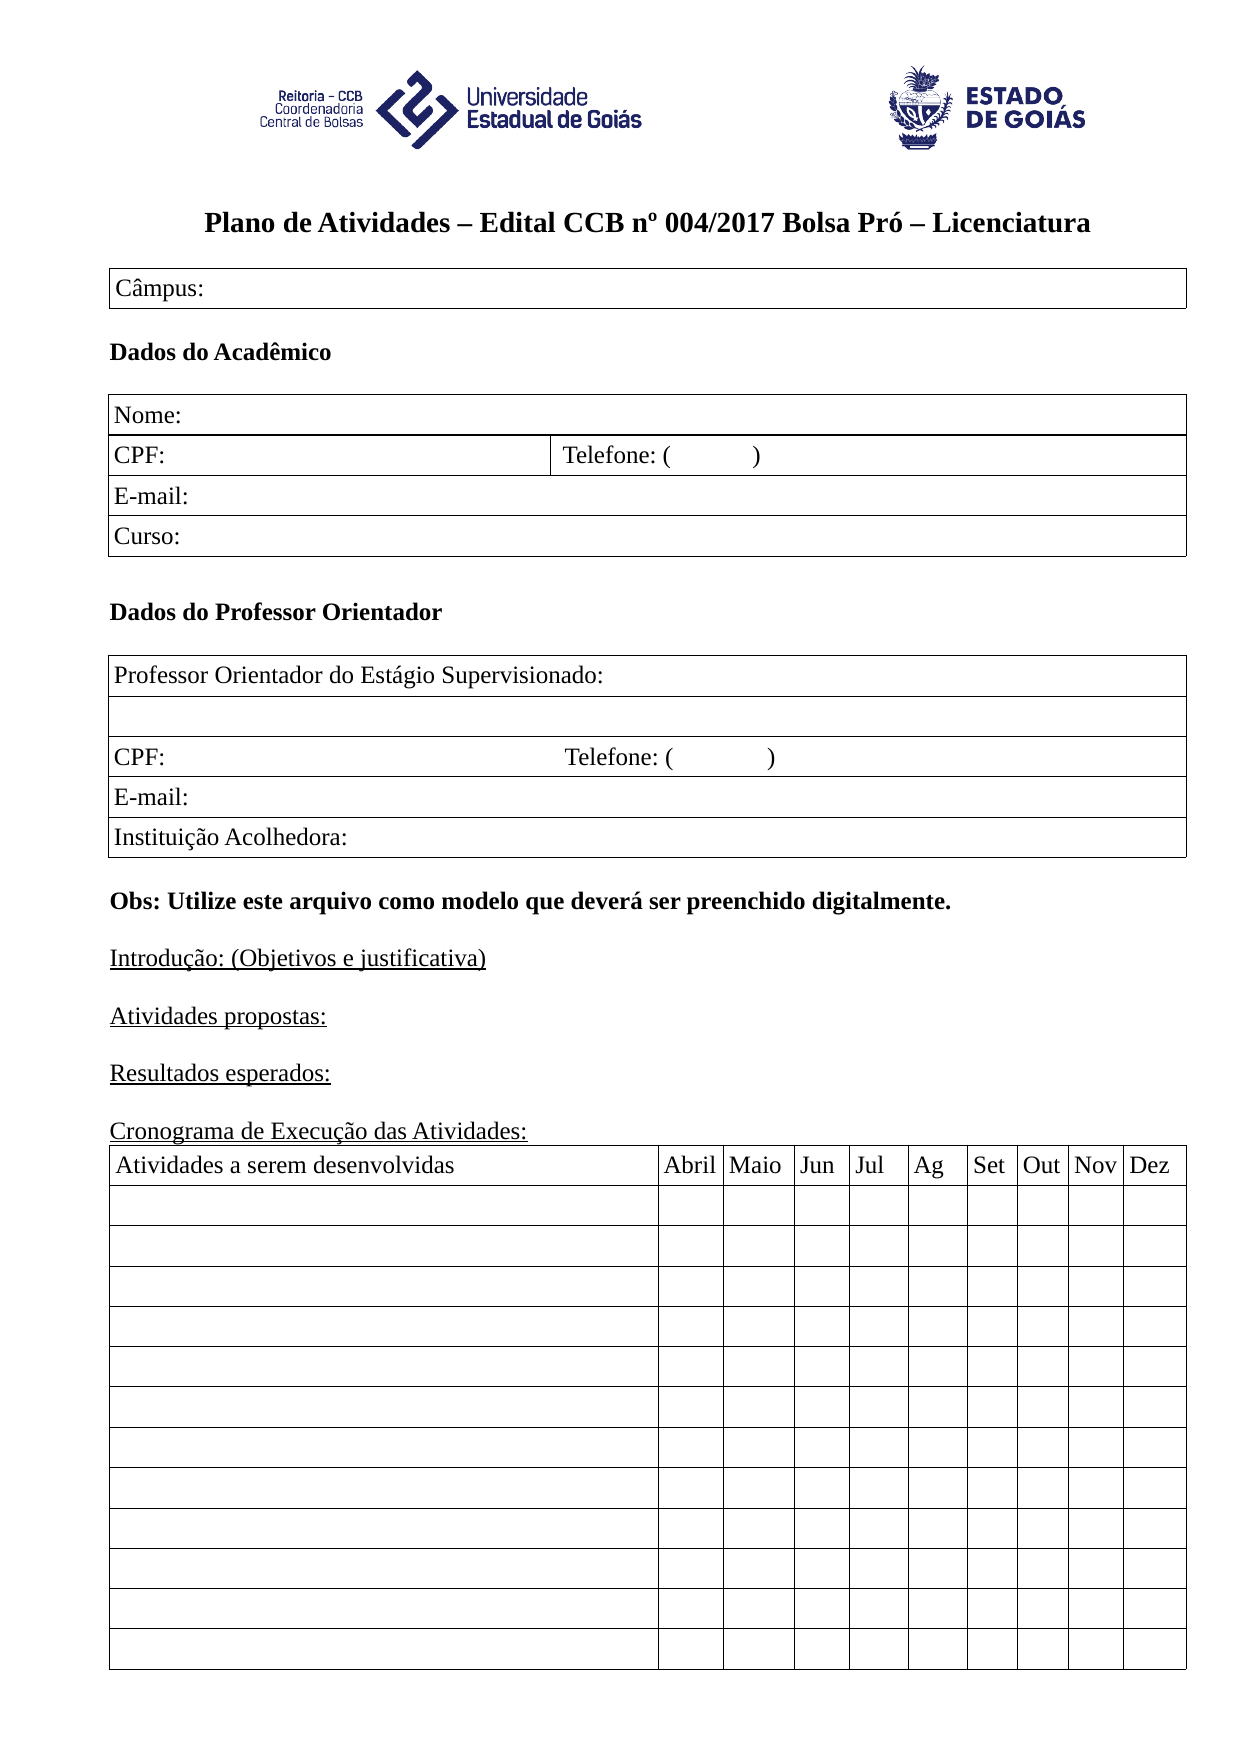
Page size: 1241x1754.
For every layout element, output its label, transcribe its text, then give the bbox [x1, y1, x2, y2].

table_cell [968, 1589, 1017, 1628]
table_cell [909, 1267, 967, 1306]
table_header Set [968, 1146, 1017, 1185]
text Atividades propostas: [109, 1001, 1186, 1029]
table_cell [1124, 1468, 1186, 1507]
text Dados do Professor Orientador [109, 597, 1186, 626]
table_cell [724, 1307, 794, 1346]
table_cell [909, 1387, 967, 1427]
table_cell [968, 1509, 1017, 1548]
text Cronograma de Execução das Atividades: [109, 1116, 1186, 1144]
table_cell [1018, 1347, 1068, 1386]
table_cell [724, 1589, 794, 1628]
table_cell [110, 1589, 658, 1628]
table_cell [795, 1509, 849, 1548]
table_cell [1018, 1226, 1068, 1266]
table_cell [909, 1468, 967, 1507]
table_cell [795, 1468, 849, 1507]
table_cell [1069, 1387, 1123, 1427]
table_cell [724, 1549, 794, 1588]
table_cell [1069, 1226, 1123, 1266]
table_header Jun [795, 1146, 849, 1185]
table_cell [110, 1186, 658, 1225]
table_cell [1124, 1589, 1186, 1628]
table_cell [724, 1347, 794, 1386]
table_cell [1018, 1387, 1068, 1427]
table_cell [659, 1226, 723, 1266]
table_cell [850, 1428, 908, 1467]
table_header Professor Orientador do Estágio Supervisionado: [109, 656, 1186, 696]
table_cell [724, 1226, 794, 1266]
table_cell [850, 1387, 908, 1427]
text Resultados esperados: [109, 1058, 1186, 1087]
table_cell [795, 1629, 849, 1669]
table_cell [659, 1468, 723, 1507]
table_cell [850, 1186, 908, 1225]
table_cell [1069, 1468, 1123, 1507]
table_cell [659, 1589, 723, 1628]
table_cell [968, 1387, 1017, 1427]
table_header Abril [659, 1146, 723, 1185]
table_cell [1124, 1629, 1186, 1669]
table_cell [1124, 1387, 1186, 1427]
table_cell [909, 1629, 967, 1669]
table_cell [795, 1428, 849, 1467]
table_cell [724, 1267, 794, 1306]
table_cell [795, 1387, 849, 1427]
table_cell [110, 1468, 658, 1507]
table_cell [968, 1186, 1017, 1225]
table_cell [1018, 1307, 1068, 1346]
table_cell [659, 1186, 723, 1225]
table_cell [110, 1347, 658, 1386]
table_cell Instituição Acolhedora: [109, 818, 1186, 857]
table_cell [110, 1428, 658, 1467]
table_header Nov [1069, 1146, 1123, 1185]
table_header Câmpus: [110, 269, 1186, 308]
table_cell [1018, 1589, 1068, 1628]
table_cell [1018, 1186, 1068, 1225]
table_cell [850, 1589, 908, 1628]
table_cell [724, 1509, 794, 1548]
table_cell [1124, 1267, 1186, 1306]
picture [105, 23, 1188, 173]
table_cell [1018, 1428, 1068, 1467]
table_cell [909, 1226, 967, 1266]
table_cell [909, 1549, 967, 1588]
table_cell [795, 1549, 849, 1588]
table_header E-mail: [109, 476, 1186, 515]
table_cell [1124, 1549, 1186, 1588]
table_cell [724, 1186, 794, 1225]
table_cell [1069, 1589, 1123, 1628]
table_cell [968, 1428, 1017, 1467]
table_header Telefone: ( ) [551, 436, 1186, 475]
table_cell [850, 1629, 908, 1669]
table_cell [909, 1428, 967, 1467]
table_cell [968, 1347, 1017, 1386]
text Dados do Acadêmico [109, 337, 1186, 365]
table_header Curso: [109, 516, 1186, 556]
table_cell [909, 1186, 967, 1225]
table_cell [1069, 1629, 1123, 1669]
table_cell [659, 1549, 723, 1588]
table_cell [968, 1267, 1017, 1306]
table_cell [1124, 1186, 1186, 1225]
table_cell [110, 1226, 658, 1266]
table_header CPF: [109, 436, 550, 475]
table_header Jul [850, 1146, 908, 1185]
table_cell [1069, 1428, 1123, 1467]
text Plano de Atividades – Edital CCB nº 004/2017 Bolsa Pró – Licenciatura [109, 205, 1186, 239]
table_cell [850, 1549, 908, 1588]
table_cell [1124, 1428, 1186, 1467]
table_cell [1069, 1307, 1123, 1346]
table_cell [968, 1549, 1017, 1588]
table_cell [1018, 1468, 1068, 1507]
table_cell [795, 1186, 849, 1225]
table_cell [850, 1468, 908, 1507]
table_header Nome: [109, 395, 1186, 434]
table_cell [1069, 1549, 1123, 1588]
table_cell [850, 1307, 908, 1346]
table_cell [1124, 1307, 1186, 1346]
table_header [109, 697, 1186, 736]
table_header Atividades a serem desenvolvidas [110, 1146, 658, 1185]
table_cell [1018, 1267, 1068, 1306]
table_cell [795, 1267, 849, 1306]
table_cell [968, 1307, 1017, 1346]
table_cell [659, 1428, 723, 1467]
table_cell [110, 1629, 658, 1669]
table_header Ag [909, 1146, 967, 1185]
table_header Out [1018, 1146, 1068, 1185]
table_cell [110, 1549, 658, 1588]
table_cell [659, 1347, 723, 1386]
table_cell [1069, 1267, 1123, 1306]
table_cell [1124, 1347, 1186, 1386]
table_header Dez [1124, 1146, 1186, 1185]
table_cell [1018, 1509, 1068, 1548]
table_cell [909, 1509, 967, 1548]
table_cell E-mail: [109, 777, 1186, 817]
table_cell [110, 1509, 658, 1548]
table_cell [850, 1509, 908, 1548]
table_cell [795, 1589, 849, 1628]
table_cell [110, 1387, 658, 1427]
table_cell [110, 1267, 658, 1306]
table_cell [1069, 1509, 1123, 1548]
table_cell [724, 1629, 794, 1669]
text Obs: Utilize este arquivo como modelo que deverá ser preenchido digitalmente. [109, 886, 1186, 914]
table_header Maio [724, 1146, 794, 1185]
text Introdução: (Objetivos e justificativa) [109, 943, 1186, 972]
table_cell [850, 1267, 908, 1306]
table_cell [1018, 1549, 1068, 1588]
table_cell [659, 1509, 723, 1548]
table_cell [1069, 1186, 1123, 1225]
table_cell [110, 1307, 658, 1346]
table_cell [795, 1347, 849, 1386]
table_cell CPF: Telefone: ( ) [109, 737, 1186, 776]
table_cell [724, 1428, 794, 1467]
table_cell [909, 1307, 967, 1346]
table_cell [795, 1226, 849, 1266]
table_cell [968, 1468, 1017, 1507]
table_cell [659, 1307, 723, 1346]
table_cell [909, 1589, 967, 1628]
table_cell [659, 1629, 723, 1669]
table_cell [1124, 1226, 1186, 1266]
table_cell [795, 1307, 849, 1346]
table_cell [850, 1347, 908, 1386]
table_cell [724, 1387, 794, 1427]
table_cell [1124, 1509, 1186, 1548]
table_cell [968, 1629, 1017, 1669]
table_cell [909, 1347, 967, 1386]
table_cell [659, 1267, 723, 1306]
table_cell [1069, 1347, 1123, 1386]
table_cell [968, 1226, 1017, 1266]
table_cell [659, 1387, 723, 1427]
table_cell [850, 1226, 908, 1266]
table_cell [1018, 1629, 1068, 1669]
table_cell [724, 1468, 794, 1507]
